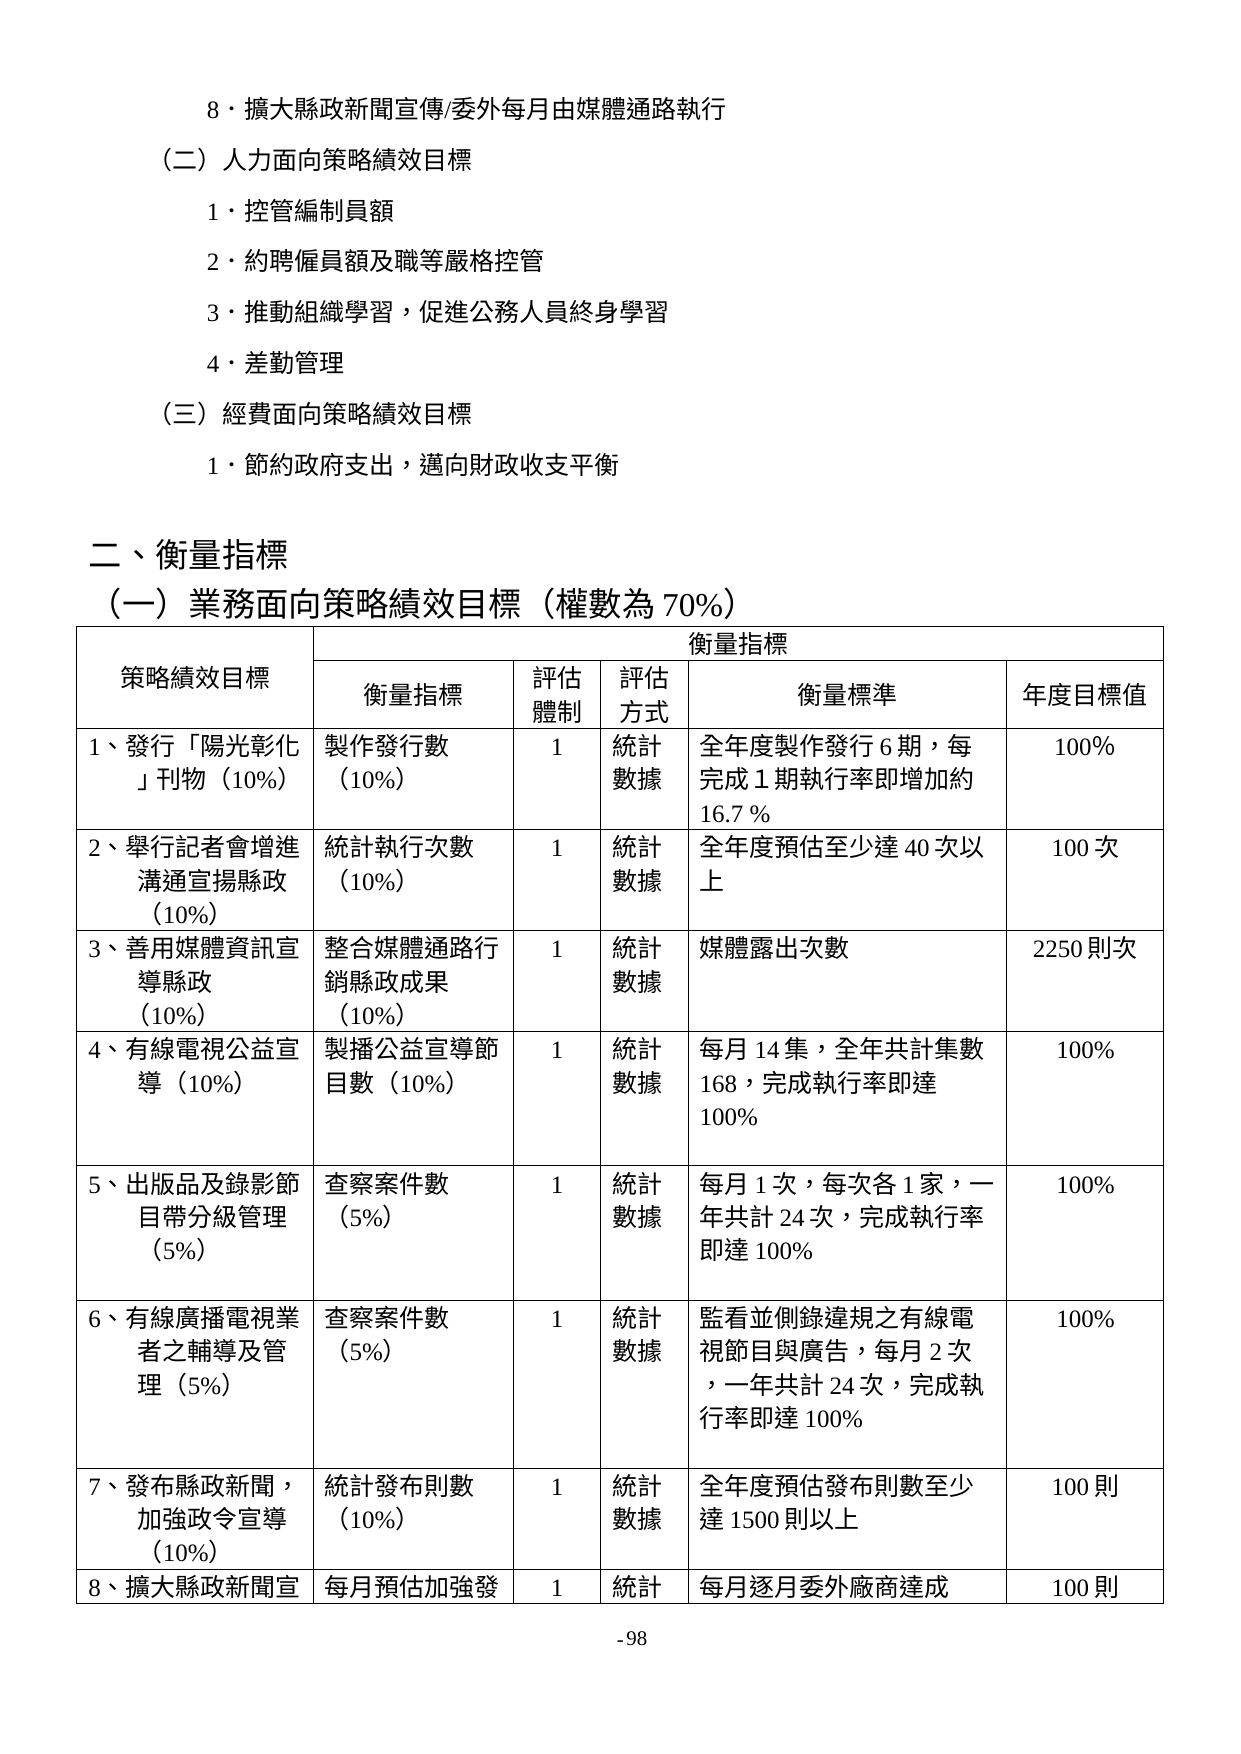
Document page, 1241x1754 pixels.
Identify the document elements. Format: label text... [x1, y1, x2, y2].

table_cell 統計執行次數 （10%） [314, 830, 513, 930]
table_cell 每月預估加強發 [314, 1570, 513, 1603]
text 二、衡量指標 [88, 529, 1152, 577]
list 差勤管理 [207, 343, 1152, 380]
table_cell 100則 [1007, 1570, 1163, 1603]
table_cell 1 [514, 729, 600, 829]
table_cell 有線廣播電視業者之輔導及管理（5%） [77, 1301, 313, 1467]
table_header 衡量指標 [314, 627, 1163, 660]
table_cell 善用媒體資訊宣導縣政 （10%） [77, 931, 313, 1031]
table_cell 100次 [1007, 830, 1163, 930]
table_cell 製作發行數 （10%） [314, 729, 513, 829]
table_cell 媒體露出次數 [689, 931, 1006, 1031]
table_cell 統計數據 [601, 1301, 688, 1467]
table_cell 評估方式 [601, 661, 688, 728]
table_cell 統計數據 [601, 1166, 688, 1300]
table_cell 查察案件數 （5%） [314, 1166, 513, 1300]
table_cell 1 [514, 830, 600, 930]
table_cell 100% [1007, 1032, 1163, 1165]
list 擴大縣政新聞宣傳/委外每月由媒體通路執行 [207, 89, 1152, 126]
table_cell 1 [514, 1301, 600, 1467]
table_cell 100% [1007, 1166, 1163, 1300]
table_cell 100％ [1007, 729, 1163, 829]
table_cell 監看並側錄違規之有線電視節目與廣告，每月2次，一年共計24次，完成執行率即達100% [689, 1301, 1006, 1467]
table_cell 出版品及錄影節目帶分級管理（5%） [77, 1166, 313, 1300]
list 約聘僱員額及職等嚴格控管 [207, 242, 1152, 278]
table_cell 擴大縣政新聞宣傳/委外每月由媒體通路執行（10%） [77, 1570, 313, 1603]
table_cell 有線電視公益宣導（10%） [77, 1032, 313, 1165]
table_cell 100則 [1007, 1469, 1163, 1568]
table_cell 統計數據 [601, 729, 688, 829]
table_cell 製播公益宣導節目數（10%） [314, 1032, 513, 1165]
table_cell 1 [514, 931, 600, 1031]
table_cell 統計 [601, 1570, 688, 1603]
table_cell 每月1次，每次各1家，一年共計24次，完成執行率即達100% [689, 1166, 1006, 1300]
table_cell 每月14集，全年共計集數168，完成執行率即達100% [689, 1032, 1006, 1165]
table_cell 統計數據 [601, 830, 688, 930]
text （一）業務面向策略績效目標（權數為70%） [88, 577, 1152, 626]
table_cell 統計數據 [601, 931, 688, 1031]
table_cell 1 [514, 1469, 600, 1568]
table_cell 發行「陽光彰化」刊物（10%） [77, 729, 313, 829]
table_cell 衡量指標 [314, 661, 513, 728]
table_cell 全年度製作發行6期，每完成１期執行率即增加約16.7 % [689, 729, 1006, 829]
list 節約政府支出，邁向財政收支平衡 [207, 445, 1152, 481]
table_cell 衡量標準 [689, 661, 1006, 728]
table_cell 全年度預估至少達40次以上 [689, 830, 1006, 930]
table_cell 查察案件數 （5%） [314, 1301, 513, 1467]
table_cell 年度目標值 [1007, 661, 1163, 728]
table_cell 發布縣政新聞，加強政令宣導（10%） [77, 1469, 313, 1568]
table_cell 2250則次 [1007, 931, 1163, 1031]
table_cell 1 [514, 1032, 600, 1165]
table_cell 評估體制 [514, 661, 600, 728]
table_cell 統計數據 [601, 1032, 688, 1165]
table_cell 100% [1007, 1301, 1163, 1467]
table_header 策略績效目標 [77, 627, 313, 728]
text （三）經費面向策略績效目標 [148, 394, 1152, 431]
table_cell 1 [514, 1570, 600, 1603]
table_cell 全年度預估發布則數至少達1500則以上 [689, 1469, 1006, 1568]
table_cell 舉行記者會增進溝通宣揚縣政（10%） [77, 830, 313, 930]
table_cell 整合媒體通路行銷縣政成果 （10%） [314, 931, 513, 1031]
table_cell 統計數據 [601, 1469, 688, 1568]
list 推動組織學習，促進公務人員終身學習 [207, 293, 1152, 329]
table_cell 1 [514, 1166, 600, 1300]
list 控管編制員額 [207, 191, 1152, 227]
table_cell 統計發布則數 （10%） [314, 1469, 513, 1568]
table_cell 每月逐月委外廠商達成 [689, 1570, 1006, 1603]
text （二）人力面向策略績效目標 [148, 140, 1152, 176]
